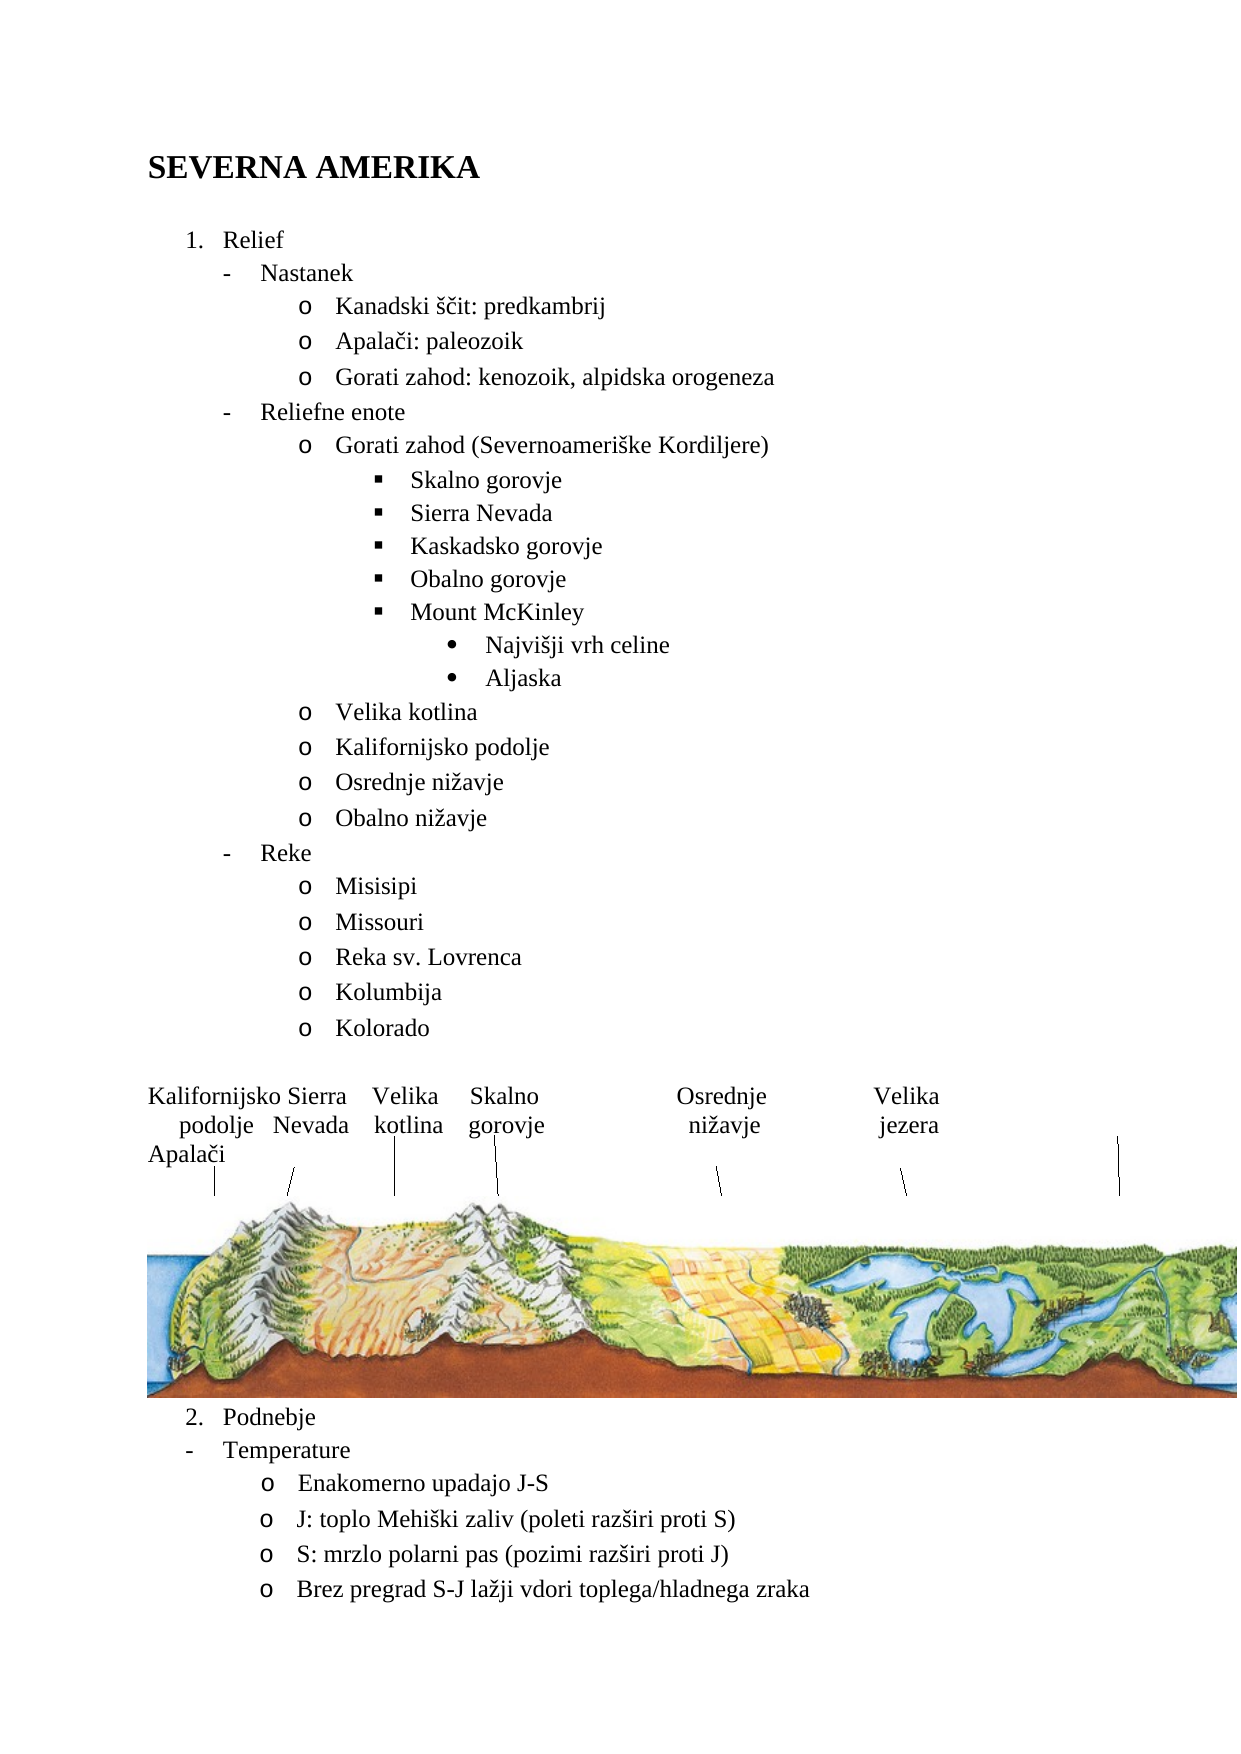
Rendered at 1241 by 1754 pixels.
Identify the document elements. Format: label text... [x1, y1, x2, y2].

list Obalno gorovje [373, 564, 1093, 593]
list Reka sv. Lovrenca [298, 942, 1093, 973]
picture [147, 1196, 1237, 1398]
list Brez pregrad S-J lažji vdori toplega/hladnega zraka [259, 1574, 1093, 1605]
list Obalno nižavje [298, 803, 1093, 834]
list Temperature [185, 1435, 1093, 1464]
list Mount McKinley [373, 597, 1093, 626]
list Osrednje nižavje [298, 767, 1093, 798]
list Enakomerno upadajo J-S [260, 1468, 1093, 1499]
list J: toplo Mehiški zaliv (poleti razširi proti S) [259, 1504, 1093, 1534]
list Kanadski ščit: predkambrij [298, 291, 1093, 322]
list Nastanek [223, 258, 1093, 286]
list Gorati zahod: kenozoik, alpidska orogeneza [298, 362, 1093, 392]
list Misisipi [298, 871, 1093, 902]
list Kolumbija [298, 977, 1093, 1008]
list Kalifornijsko podolje [298, 732, 1093, 763]
text SEVERNA AMERIKA [148, 148, 1093, 186]
list Sierra Nevada [373, 498, 1093, 527]
list Velika kotlina [298, 697, 1093, 727]
list Reliefne enote [223, 397, 1093, 426]
list Reke [223, 838, 1093, 867]
list Kaskadsko gorovje [373, 531, 1093, 560]
list Missouri [298, 907, 1093, 937]
list Najvišji vrh celine [448, 631, 1093, 659]
list Skalno gorovje [373, 465, 1093, 494]
list Relief [185, 225, 1093, 253]
list Apalači: paleozoik [298, 326, 1093, 357]
list Podnebje [185, 1402, 1093, 1431]
list Aljaska [448, 663, 1093, 692]
text Kalifornijsko Sierra Velika Skalno Osrednje Velika [148, 1081, 1093, 1110]
list Kolorado [298, 1013, 1093, 1044]
list S: mrzlo polarni pas (pozimi razširi proti J) [259, 1539, 1093, 1570]
list Gorati zahod (Severnoameriške Kordiljere) [298, 430, 1093, 461]
text podolje Nevada kotlina gorovje nižavje jezera Apalači [148, 1110, 1093, 1168]
